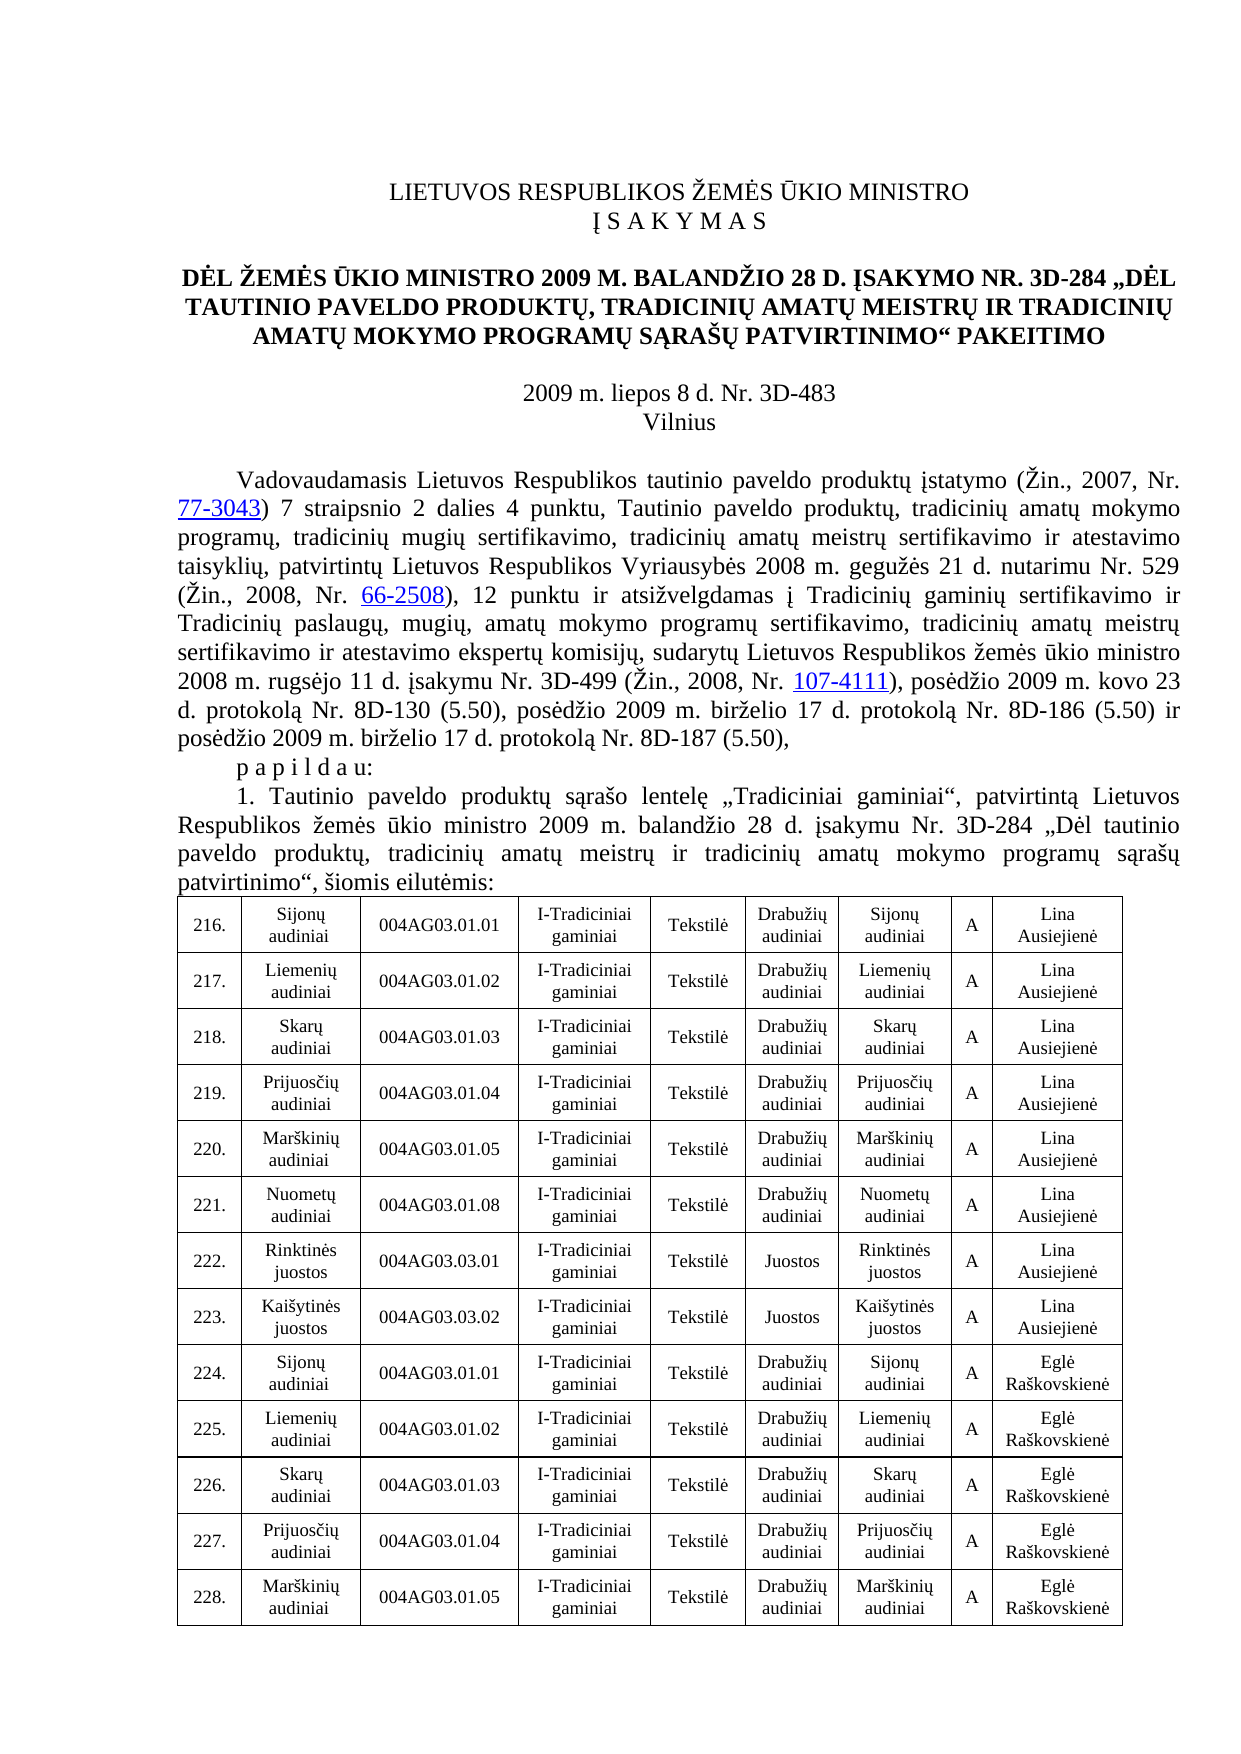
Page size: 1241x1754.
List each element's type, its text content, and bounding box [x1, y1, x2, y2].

table_cell 219. [178, 1065, 241, 1120]
table_cell Drabužių audiniai [746, 1177, 838, 1232]
table_cell I-Tradiciniai gaminiai [519, 1121, 650, 1176]
text 2009 m. liepos 8 d. Nr. 3D-483 [177, 378, 1181, 407]
table_cell Tekstilė [651, 1065, 745, 1120]
table_cell Tekstilė [651, 1177, 745, 1232]
table_cell Liemenių audiniai [839, 1401, 951, 1456]
table_cell Drabužių audiniai [746, 1401, 838, 1456]
table_cell Lina Ausiejienė [993, 1121, 1122, 1176]
table_cell Lina Ausiejienė [993, 1177, 1122, 1232]
table_cell Eglė Raškovskienė [993, 1345, 1122, 1400]
table_cell Tekstilė [651, 1570, 745, 1624]
table_header Lina Ausiejienė [993, 897, 1122, 952]
table_cell Marškinių audiniai [839, 1570, 951, 1624]
table_cell A [952, 1009, 992, 1064]
table_cell Kaišytinės juostos [242, 1289, 360, 1344]
text ĮSAKYMAS [177, 206, 1181, 235]
table_cell Tekstilė [651, 1401, 745, 1456]
table_header Sijonų audiniai [839, 897, 951, 952]
table_cell 004AG03.01.01 [361, 1345, 518, 1400]
table_cell Prijuosčių audiniai [839, 1514, 951, 1568]
table_cell 221. [178, 1177, 241, 1232]
table_cell Skarų audiniai [839, 1458, 951, 1512]
table_cell Tekstilė [651, 1121, 745, 1176]
table_cell I-Tradiciniai gaminiai [519, 1177, 650, 1232]
table_cell 004AG03.01.05 [361, 1121, 518, 1176]
table_cell I-Tradiciniai gaminiai [519, 1514, 650, 1568]
table_cell Prijuosčių audiniai [839, 1065, 951, 1120]
table_cell Skarų audiniai [242, 1458, 360, 1512]
table_header Tekstilė [651, 897, 745, 952]
table_cell 004AG03.01.03 [361, 1458, 518, 1512]
text Vilnius [177, 407, 1181, 436]
table_cell Kaišytinės juostos [839, 1289, 951, 1344]
table_cell Eglė Raškovskienė [993, 1458, 1122, 1512]
table_cell 225. [178, 1401, 241, 1456]
table_cell Liemenių audiniai [839, 953, 951, 1008]
table_cell Lina Ausiejienė [993, 1009, 1122, 1064]
table_cell Lina Ausiejienė [993, 1233, 1122, 1288]
table_cell Liemenių audiniai [242, 953, 360, 1008]
table_cell Skarų audiniai [242, 1009, 360, 1064]
table_cell Drabužių audiniai [746, 1121, 838, 1176]
table_cell Tekstilė [651, 1009, 745, 1064]
table_cell 004AG03.01.08 [361, 1177, 518, 1232]
table_cell 004AG03.03.01 [361, 1233, 518, 1288]
table_cell Marškinių audiniai [242, 1121, 360, 1176]
table_cell A [952, 953, 992, 1008]
table_cell Eglė Raškovskienė [993, 1401, 1122, 1456]
table_cell A [952, 1345, 992, 1400]
table_cell Rinktinės juostos [242, 1233, 360, 1288]
table_cell Marškinių audiniai [839, 1121, 951, 1176]
table_cell 004AG03.03.02 [361, 1289, 518, 1344]
table_cell Drabužių audiniai [746, 1514, 838, 1568]
table_cell Prijuosčių audiniai [242, 1514, 360, 1568]
table_cell A [952, 1065, 992, 1120]
table_cell Tekstilė [651, 1233, 745, 1288]
table_cell 004AG03.01.03 [361, 1009, 518, 1064]
table_cell Prijuosčių audiniai [242, 1065, 360, 1120]
table_cell 226. [178, 1458, 241, 1512]
table_cell 004AG03.01.04 [361, 1514, 518, 1568]
table_cell Tekstilė [651, 1289, 745, 1344]
text LIETUVOS RESPUBLIKOS ŽEMĖS ŪKIO MINISTRO [177, 177, 1181, 206]
table_cell Lina Ausiejienė [993, 1065, 1122, 1120]
table_cell Tekstilė [651, 1345, 745, 1400]
table_header I-Tradiciniai gaminiai [519, 897, 650, 952]
table_cell I-Tradiciniai gaminiai [519, 953, 650, 1008]
table_cell Skarų audiniai [839, 1009, 951, 1064]
table_cell Sijonų audiniai [839, 1345, 951, 1400]
table_cell 220. [178, 1121, 241, 1176]
table_cell Eglė Raškovskienė [993, 1514, 1122, 1568]
table_cell Drabužių audiniai [746, 1458, 838, 1512]
table_cell Drabužių audiniai [746, 1065, 838, 1120]
table_cell Juostos [746, 1233, 838, 1288]
table_cell Sijonų audiniai [242, 1345, 360, 1400]
table_header 216. [178, 897, 241, 952]
table_cell A [952, 1514, 992, 1568]
table_cell I-Tradiciniai gaminiai [519, 1065, 650, 1120]
table_cell Tekstilė [651, 1458, 745, 1512]
text 1. Tautinio paveldo produktų sąrašo lentelę „Tradiciniai gaminiai“, patvirtintą Lietuvos Respublikos žemės ūkio ministro 2009 m. balandžio 28 d. įsakymu Nr. 3D-284 „Dėl tautinio paveldo produktų, tradicinių amatų meistrų ir tradicinių amatų mokymo programų sąrašų patvirtinimo“, šiomis eilutėmis: [177, 781, 1181, 896]
table_cell I-Tradiciniai gaminiai [519, 1458, 650, 1512]
table_cell Lina Ausiejienė [993, 1289, 1122, 1344]
table_cell Drabužių audiniai [746, 1570, 838, 1624]
table_cell A [952, 1289, 992, 1344]
table_cell Lina Ausiejienė [993, 953, 1122, 1008]
table_cell A [952, 1401, 992, 1456]
table_cell 223. [178, 1289, 241, 1344]
table_cell Drabužių audiniai [746, 1345, 838, 1400]
table_cell 004AG03.01.02 [361, 953, 518, 1008]
table_cell 004AG03.01.04 [361, 1065, 518, 1120]
table_cell Rinktinės juostos [839, 1233, 951, 1288]
table_cell Juostos [746, 1289, 838, 1344]
text DĖL ŽEMĖS ŪKIO MINISTRO 2009 M. BALANDŽIO 28 D. ĮSAKYMO Nr. 3D-284 „DĖL TAUTINIO PAVELDO PRODUKTŲ, TRADICINIŲ AMATŲ MEISTRŲ IR TRADICINIŲ AMATŲ MOKYMO PROGRAMŲ SĄRAŠŲ PATVIRTINIMO“ PAKEITIMO [177, 263, 1181, 350]
table_cell Liemenių audiniai [242, 1401, 360, 1456]
table_cell I-Tradiciniai gaminiai [519, 1570, 650, 1624]
table_cell A [952, 1458, 992, 1512]
table_cell Tekstilė [651, 1514, 745, 1568]
table_cell I-Tradiciniai gaminiai [519, 1289, 650, 1344]
table_cell 004AG03.01.05 [361, 1570, 518, 1624]
text Vadovaudamasis Lietuvos Respublikos tautinio paveldo produktų įstatymo (Žin., 2007, Nr. 77-3043) 7 straipsnio 2 dalies 4 punktu, Tautinio paveldo produktų, tradicinių amatų mokymo programų, tradicinių mugių sertifikavimo, tradicinių amatų meistrų sertifikavimo ir atestavimo taisyklių, patvirtintų Lietuvos Respublikos Vyriausybės 2008 m. gegužės 21 d. nutarimu Nr. 529 (Žin., 2008, Nr. 66-2508), 12 punktu ir atsižvelgdamas į Tradicinių gaminių sertifikavimo ir Tradicinių paslaugų, mugių, amatų mokymo programų sertifikavimo, tradicinių amatų meistrų sertifikavimo ir atestavimo ekspertų komisijų, sudarytų Lietuvos Respublikos žemės ūkio ministro 2008 m. rugsėjo 11 d. įsakymu Nr. 3D-499 (Žin., 2008, Nr. 107-4111), posėdžio 2009 m. kovo 23 d. protokolą Nr. 8D-130 (5.50), posėdžio 2009 m. birželio 17 d. protokolą Nr. 8D-186 (5.50) ir posėdžio 2009 m. birželio 17 d. protokolą Nr. 8D-187 (5.50), [177, 465, 1181, 752]
table_header A [952, 897, 992, 952]
table_cell 224. [178, 1345, 241, 1400]
table_cell I-Tradiciniai gaminiai [519, 1009, 650, 1064]
table_cell 222. [178, 1233, 241, 1288]
table_cell A [952, 1177, 992, 1232]
table_cell I-Tradiciniai gaminiai [519, 1345, 650, 1400]
table_cell Eglė Raškovskienė [993, 1570, 1122, 1624]
table_cell A [952, 1121, 992, 1176]
table_cell Marškinių audiniai [242, 1570, 360, 1624]
table_cell 218. [178, 1009, 241, 1064]
table_cell 228. [178, 1570, 241, 1624]
table_cell A [952, 1233, 992, 1288]
table_cell 004AG03.01.02 [361, 1401, 518, 1456]
table_cell Drabužių audiniai [746, 1009, 838, 1064]
table_cell A [952, 1570, 992, 1624]
table_header Drabužių audiniai [746, 897, 838, 952]
table_header 004AG03.01.01 [361, 897, 518, 952]
table_cell 217. [178, 953, 241, 1008]
table_cell 227. [178, 1514, 241, 1568]
text papildau: [177, 752, 1181, 781]
table_cell I-Tradiciniai gaminiai [519, 1233, 650, 1288]
table_header Sijonų audiniai [242, 897, 360, 952]
table_cell I-Tradiciniai gaminiai [519, 1401, 650, 1456]
table_cell Drabužių audiniai [746, 953, 838, 1008]
table_cell Nuometų audiniai [839, 1177, 951, 1232]
table_cell Tekstilė [651, 953, 745, 1008]
table_cell Nuometų audiniai [242, 1177, 360, 1232]
